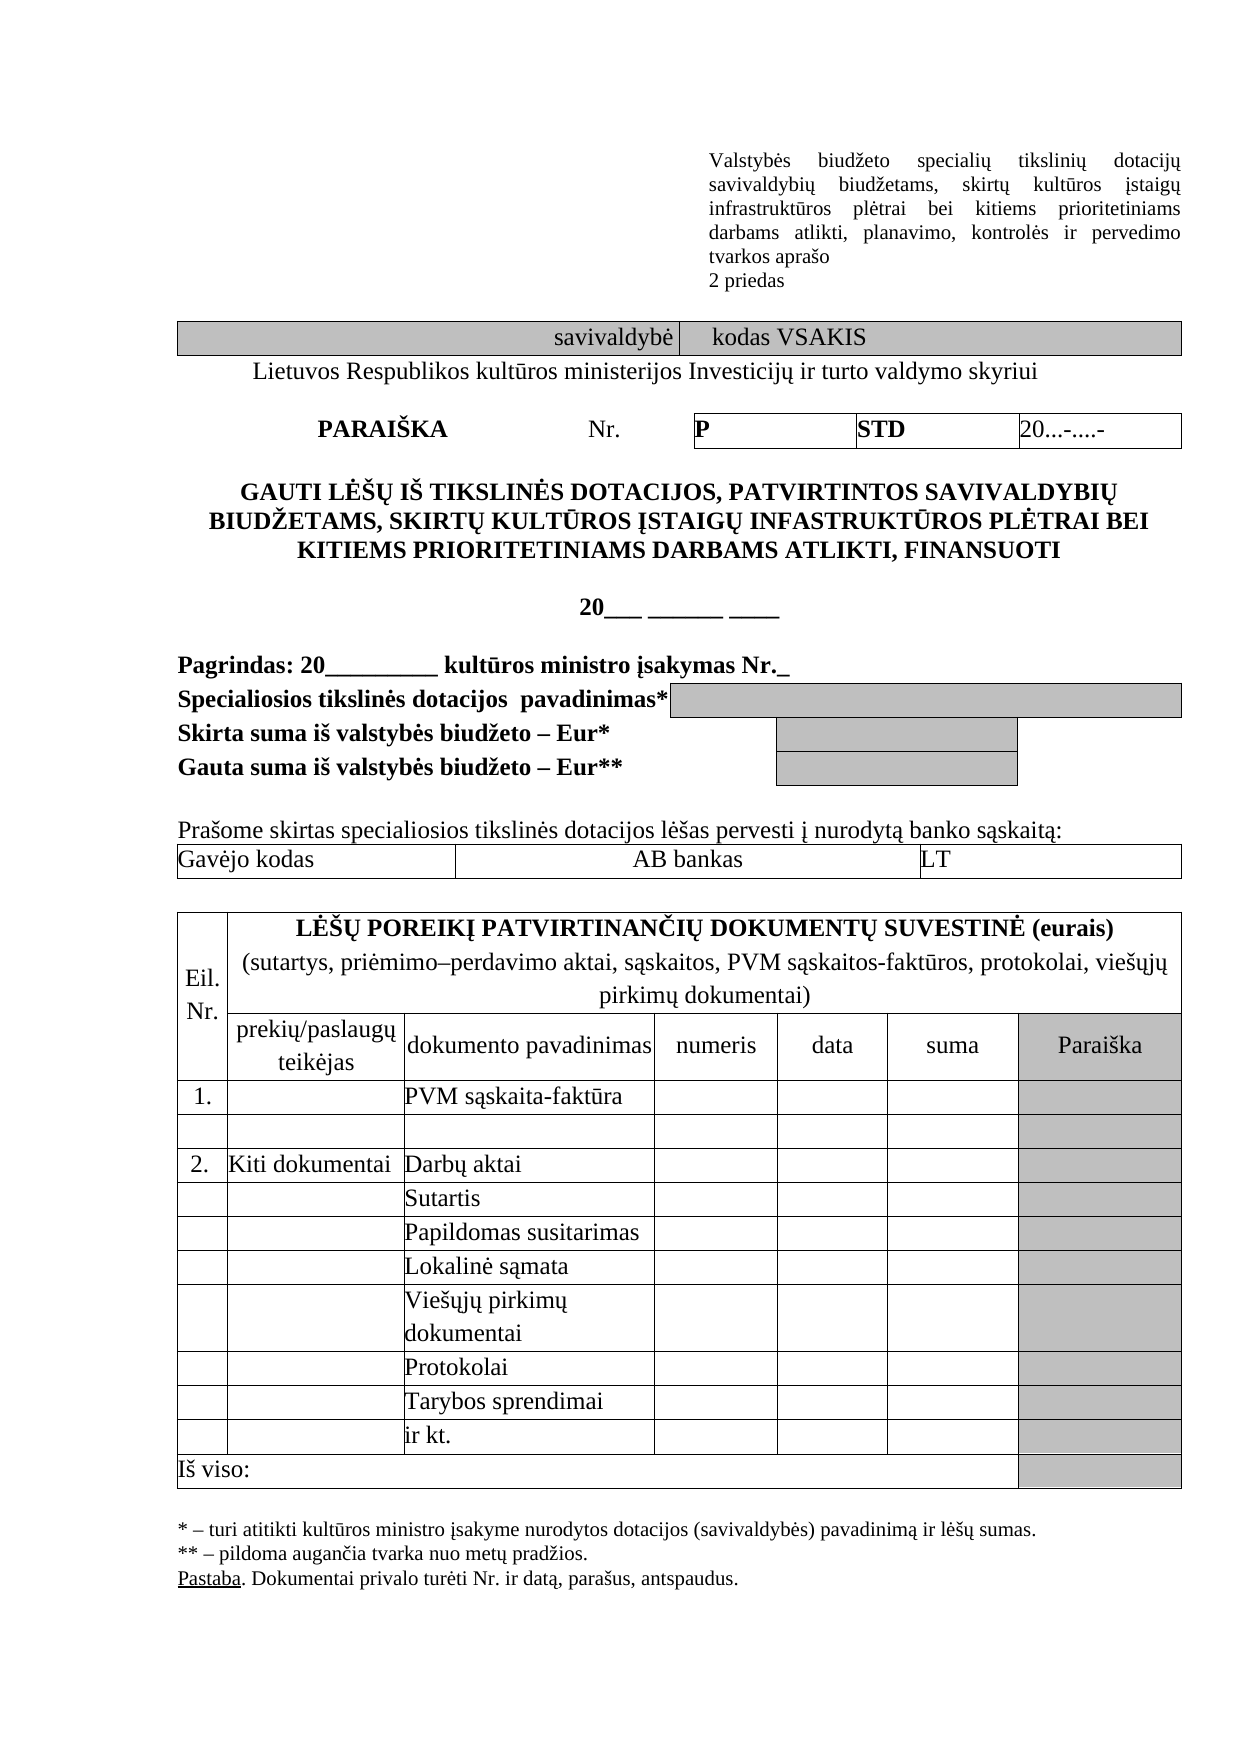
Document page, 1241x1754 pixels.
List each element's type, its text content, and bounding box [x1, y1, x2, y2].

table_header STD [857, 414, 1019, 447]
table_cell [671, 718, 776, 751]
text Lietuvos Respublikos kultūros ministerijos Investicijų ir turto valdymo skyriui [177, 356, 1181, 384]
table_cell [655, 1386, 777, 1419]
table_header Gavėjo kodas [178, 845, 455, 877]
table_cell LĖŠŲ POREIKĮ PATVIRTINANČIŲ DOKUMENTŲ SUVESTINĖ (eurais) [228, 913, 1181, 946]
table_cell [671, 684, 1181, 717]
table_cell Paraiška [1019, 1014, 1181, 1080]
table_cell [1019, 1183, 1181, 1216]
table_cell [777, 718, 1017, 751]
table_cell [655, 1217, 777, 1250]
table_cell ir kt. [405, 1420, 654, 1453]
table_cell [888, 1285, 1018, 1351]
table_cell [778, 1352, 887, 1385]
text Pastaba. Dokumentai privalo turėti Nr. ir datą, parašus, antspaudus. [177, 1565, 1181, 1589]
table_cell [228, 1386, 404, 1419]
table_cell Iš viso: [178, 1455, 428, 1487]
table_cell [655, 1149, 777, 1182]
table_cell [655, 1115, 777, 1148]
table_cell [778, 1149, 887, 1182]
table_cell [228, 1081, 404, 1114]
table_cell Papildomas susitarimas [405, 1217, 654, 1250]
table_cell [1018, 718, 1182, 751]
table_cell [920, 879, 1182, 912]
table_cell [458, 1455, 598, 1487]
table_cell [1019, 1420, 1181, 1453]
table_cell [888, 1149, 1018, 1182]
table_cell [878, 1455, 1018, 1487]
table_header Pagrindas: 20_________ kultūros ministro įsakymas Nr._ [177, 650, 1182, 683]
table_cell [228, 1115, 404, 1148]
table_cell [655, 1285, 777, 1351]
table_cell [1019, 1386, 1181, 1419]
text * – turi atitikti kultūros ministro įsakyme nurodytos dotacijos (savivaldybės) pavadinimą ir lėšų sumas. [177, 1517, 1181, 1541]
table_cell [455, 879, 920, 912]
table_header savivaldybė [178, 322, 679, 355]
table_cell Specialiosios tikslinės dotacijos pavadinimas* [177, 683, 670, 717]
table_cell 2. [178, 1149, 227, 1182]
table_cell [888, 1352, 1018, 1385]
table_cell [598, 1455, 738, 1487]
text ** – pildoma augančia tvarka nuo metų pradžios. [177, 1541, 1181, 1565]
table_cell [228, 1285, 404, 1351]
table_cell Protokolai [405, 1352, 654, 1385]
table_cell [1019, 1217, 1181, 1250]
table_cell [655, 1420, 777, 1453]
table_cell [778, 1183, 887, 1216]
table_cell [778, 1386, 887, 1419]
table_cell [178, 1285, 227, 1351]
table_header AB bankas [456, 845, 920, 877]
table_cell Kiti dokumentai [228, 1149, 404, 1182]
table_cell [888, 1217, 1018, 1250]
table_cell dokumento pavadinimas [405, 1014, 654, 1080]
table_cell (sutartys, priėmimo–perdavimo aktai, sąskaitos, PVM sąskaitos-faktūros, protokolai, viešųjų pirkimų dokumentai) [228, 946, 1181, 1013]
table_header P [695, 414, 856, 447]
table_cell [655, 1183, 777, 1216]
table_cell [778, 1115, 887, 1148]
table_cell [429, 1455, 457, 1487]
table_cell [1019, 1149, 1181, 1182]
table_cell PVM sąskaita-faktūra [405, 1081, 654, 1114]
table_cell [178, 1183, 227, 1216]
table_cell [888, 1251, 1018, 1284]
table_header 20...-....- [1020, 414, 1181, 447]
table_cell [228, 1217, 404, 1250]
table_cell [228, 1183, 404, 1216]
table_cell Skirta suma iš valstybės biudžeto – Eur* [177, 717, 671, 751]
table_cell Tarybos sprendimai [405, 1386, 654, 1419]
table_cell [888, 1420, 1018, 1453]
table_cell [655, 1352, 777, 1385]
table_cell [1019, 1251, 1181, 1284]
table_cell [888, 1183, 1018, 1216]
table_header kodas VSAKIS [680, 322, 1181, 355]
table_cell prekių/paslaugų teikėjas [228, 1014, 404, 1080]
table_cell [671, 751, 776, 785]
table_cell data [778, 1014, 887, 1080]
table_cell [888, 1386, 1018, 1419]
text 20___ ______ ____ [177, 592, 1181, 621]
table_cell [178, 1217, 227, 1250]
text GAUTI LĖŠŲ IŠ TIKSLINĖS DOTACIJOS, PATVIRTINTOS SAVIVALDYBIŲ BIUDŽETAMS, SKIRTŲ KULTŪROS ĮSTAIGŲ INFASTRUKTŪROS PLĖTRAI BEI KITIEMS PRIORITETINIAMS DARBAMS ATLIKTI, FINANSUOTI [177, 477, 1181, 563]
table_cell Eil. Nr. [178, 913, 227, 1080]
table_cell [228, 1420, 404, 1453]
table_cell [178, 1251, 227, 1284]
table_cell [888, 1115, 1018, 1148]
table_cell Darbų aktai [405, 1149, 654, 1182]
table_cell [777, 752, 1017, 785]
table_cell Sutartis [405, 1183, 654, 1216]
table_cell [177, 879, 455, 912]
table_cell [778, 1285, 887, 1351]
table_cell [405, 1115, 654, 1148]
table_cell [778, 1081, 887, 1114]
table_cell [1019, 1081, 1181, 1114]
text Prašome skirtas specialiosios tikslinės dotacijos lėšas pervesti į nurodytą banko sąskaitą: [177, 815, 1181, 843]
table_cell numeris [655, 1014, 777, 1080]
table_cell [738, 1455, 878, 1487]
table_cell [228, 1352, 404, 1385]
table_cell Gauta suma iš valstybės biudžeto – Eur** [177, 751, 671, 785]
text 2 priedas [709, 268, 1181, 292]
table_cell Lokalinė sąmata [405, 1251, 654, 1284]
text Valstybės biudžeto specialių tikslinių dotacijų savivaldybių biudžetams, skirtų kultūros įstaigų infrastruktūros plėtrai bei kitiems prioritetiniams darbams atlikti, planavimo, kontrolės ir pervedimo tvarkos aprašo [709, 148, 1181, 268]
table_cell [1019, 1115, 1181, 1148]
table_cell [778, 1217, 887, 1250]
table_cell [1019, 1352, 1181, 1385]
table_header Nr. [588, 413, 694, 447]
table_cell [655, 1081, 777, 1114]
table_cell [888, 1081, 1018, 1114]
table_cell [778, 1420, 887, 1453]
table_cell 1. [178, 1081, 227, 1114]
table_cell suma [888, 1014, 1018, 1080]
table_cell [1019, 1285, 1181, 1351]
table_cell Viešųjų pirkimų dokumentai [405, 1285, 654, 1351]
table_cell [228, 1251, 404, 1284]
table_header PARAIŠKA [177, 413, 588, 447]
table_cell [778, 1251, 887, 1284]
table_cell [178, 1352, 227, 1385]
table_header LT [921, 845, 1181, 877]
table_cell [178, 1420, 227, 1453]
table_cell [1019, 1455, 1181, 1487]
table_cell [178, 1386, 227, 1419]
table_cell [655, 1251, 777, 1284]
table_cell [178, 1115, 227, 1148]
table_cell [1018, 751, 1182, 785]
